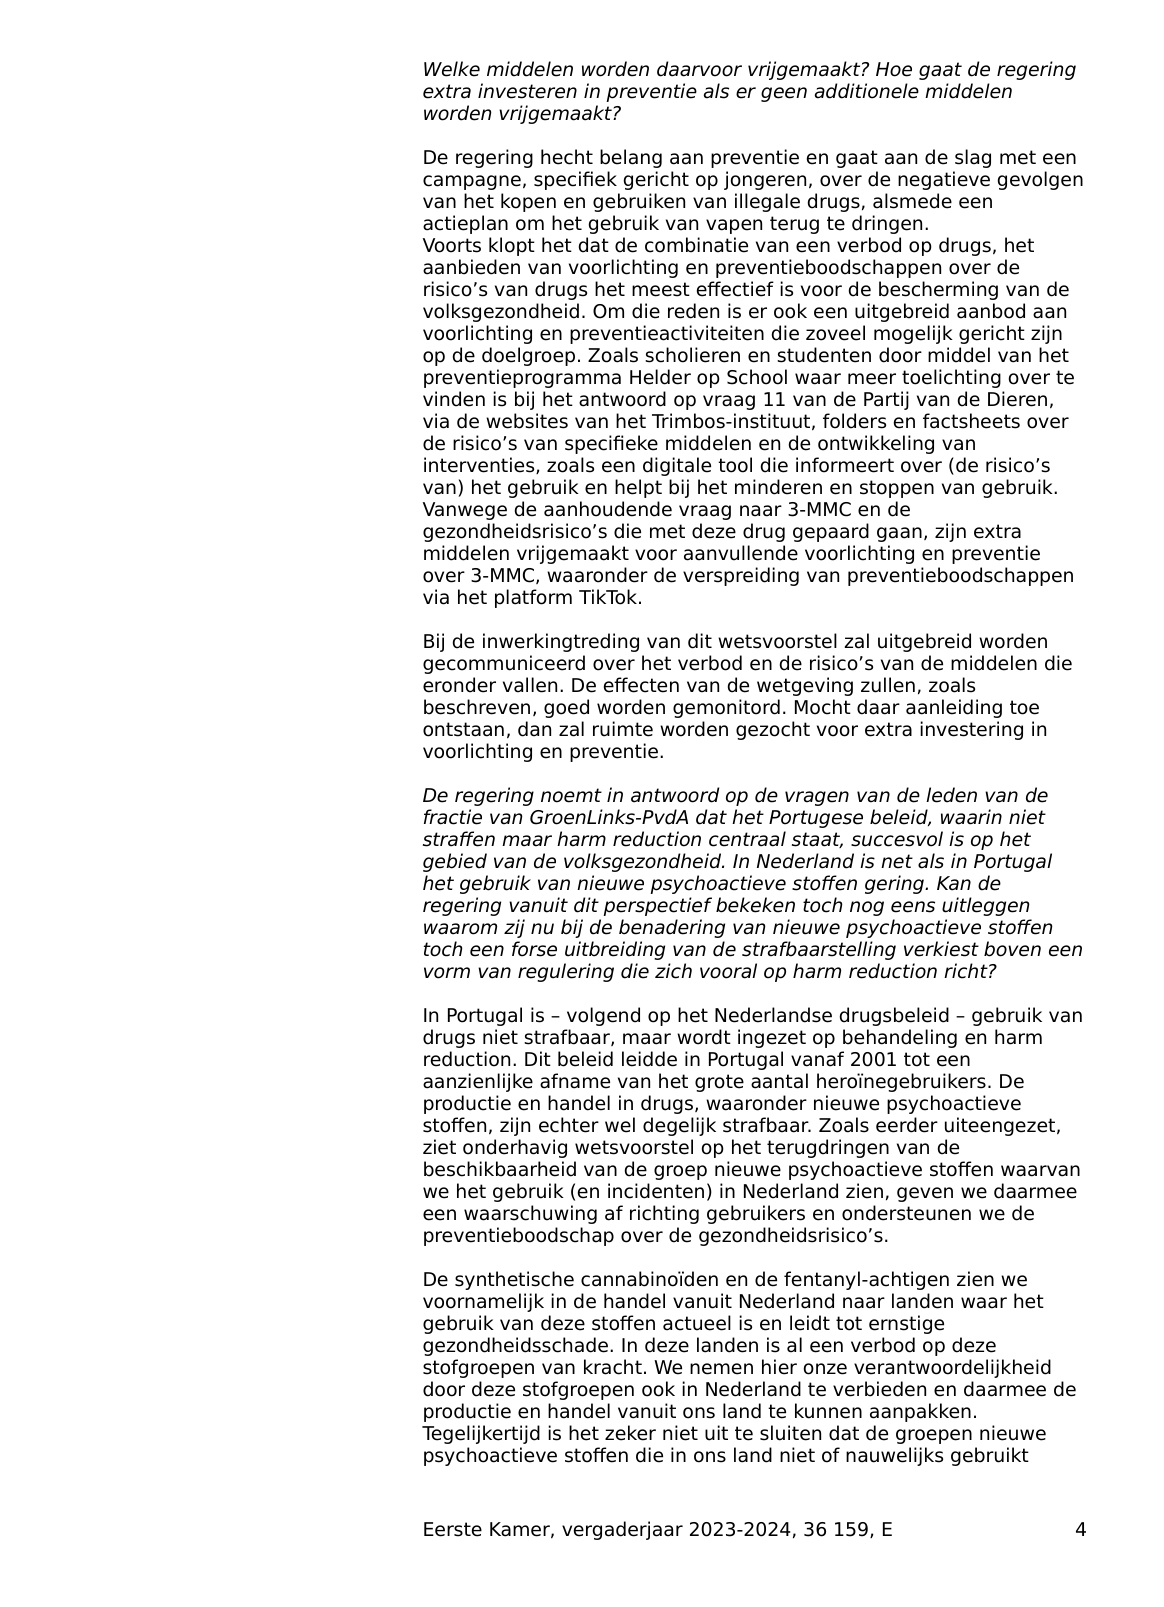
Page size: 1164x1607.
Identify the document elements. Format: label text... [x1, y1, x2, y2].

text Voorts klopt het dat de combinatie van een verbod op drugs, het aanbieden van voorlichting en preventieboodschappen over de risico’s van drugs het meest effectief is voor de bescherming van de volksgezondheid. Om die reden is er ook een uitgebreid aanbod aan voorlichting en preventieactiviteiten die zoveel mogelijk gericht zijn op de doelgroep. Zoals scholieren en studenten door middel van het preventieprogramma Helder op School waar meer toelichting over te vinden is bij het antwoord op vraag 11 van de Partij van de Dieren, via de websites van het Trimbos-instituut, folders en factsheets over de risico’s van specifieke middelen en de ontwikkeling van interventies, zoals een digitale tool die informeert over (de risico’s van) het gebruik en helpt bij het minderen en stoppen van gebruik. Vanwege de aanhoudende vraag naar 3-MMC en de gezondheidsrisico’s die met deze drug gepaard gaan, zijn extra middelen vrijgemaakt voor aanvullende voorlichting en preventie over 3-MMC, waaronder de verspreiding van preventieboodschappen via het platform TikTok. [422, 235, 1087, 609]
text Welke middelen worden daarvoor vrijgemaakt? Hoe gaat de regering extra investeren in preventie als er geen additionele middelen worden vrijgemaakt? [422, 59, 1087, 125]
text De synthetische cannabinoïden en de fentanyl-achtigen zien we voornamelijk in de handel vanuit Nederland naar landen waar het gebruik van deze stoffen actueel is en leidt tot ernstige gezondheidsschade. In deze landen is al een verbod op deze stofgroepen van kracht. We nemen hier onze verantwoordelijkheid door deze stofgroepen ook in Nederland te verbieden en daarmee de productie en handel vanuit ons land te kunnen aanpakken. Tegelijkertijd is het zeker niet uit te sluiten dat de groepen nieuwe psychoactieve stoffen die in ons land niet of nauwelijks gebruikt [422, 1269, 1087, 1467]
text De regering hecht belang aan preventie en gaat aan de slag met een campagne, specifiek gericht op jongeren, over de negatieve gevolgen van het kopen en gebruiken van illegale drugs, alsmede een actieplan om het gebruik van vapen terug te dringen. [422, 147, 1087, 235]
text In Portugal is – volgend op het Nederlandse drugsbeleid – gebruik van drugs niet strafbaar, maar wordt ingezet op behandeling en harm reduction. Dit beleid leidde in Portugal vanaf 2001 tot een aanzienlijke afname van het grote aantal heroïnegebruikers. De productie en handel in drugs, waaronder nieuwe psychoactieve stoffen, zijn echter wel degelijk strafbaar. Zoals eerder uiteengezet, ziet onderhavig wetsvoorstel op het terugdringen van de beschikbaarheid van de groep nieuwe psychoactieve stoffen waarvan we het gebruik (en incidenten) in Nederland zien, geven we daarmee een waarschuwing af richting gebruikers en ondersteunen we de preventieboodschap over de gezondheidsrisico’s. [422, 1005, 1087, 1247]
text De regering noemt in antwoord op de vragen van de leden van de fractie van GroenLinks-PvdA dat het Portugese beleid, waarin niet straffen maar harm reduction centraal staat, succesvol is op het gebied van de volksgezondheid. In Nederland is net als in Portugal het gebruik van nieuwe psychoactieve stoffen gering. Kan de regering vanuit dit perspectief bekeken toch nog eens uitleggen waarom zij nu bij de benadering van nieuwe psychoactieve stoffen toch een forse uitbreiding van de strafbaarstelling verkiest boven een vorm van regulering die zich vooral op harm reduction richt? [422, 785, 1087, 983]
text Bij de inwerkingtreding van dit wetsvoorstel zal uitgebreid worden gecommuniceerd over het verbod en de risico’s van de middelen die eronder vallen. De effecten van de wetgeving zullen, zoals beschreven, goed worden gemonitord. Mocht daar aanleiding toe ontstaan, dan zal ruimte worden gezocht voor extra investering in voorlichting en preventie. [422, 631, 1087, 763]
